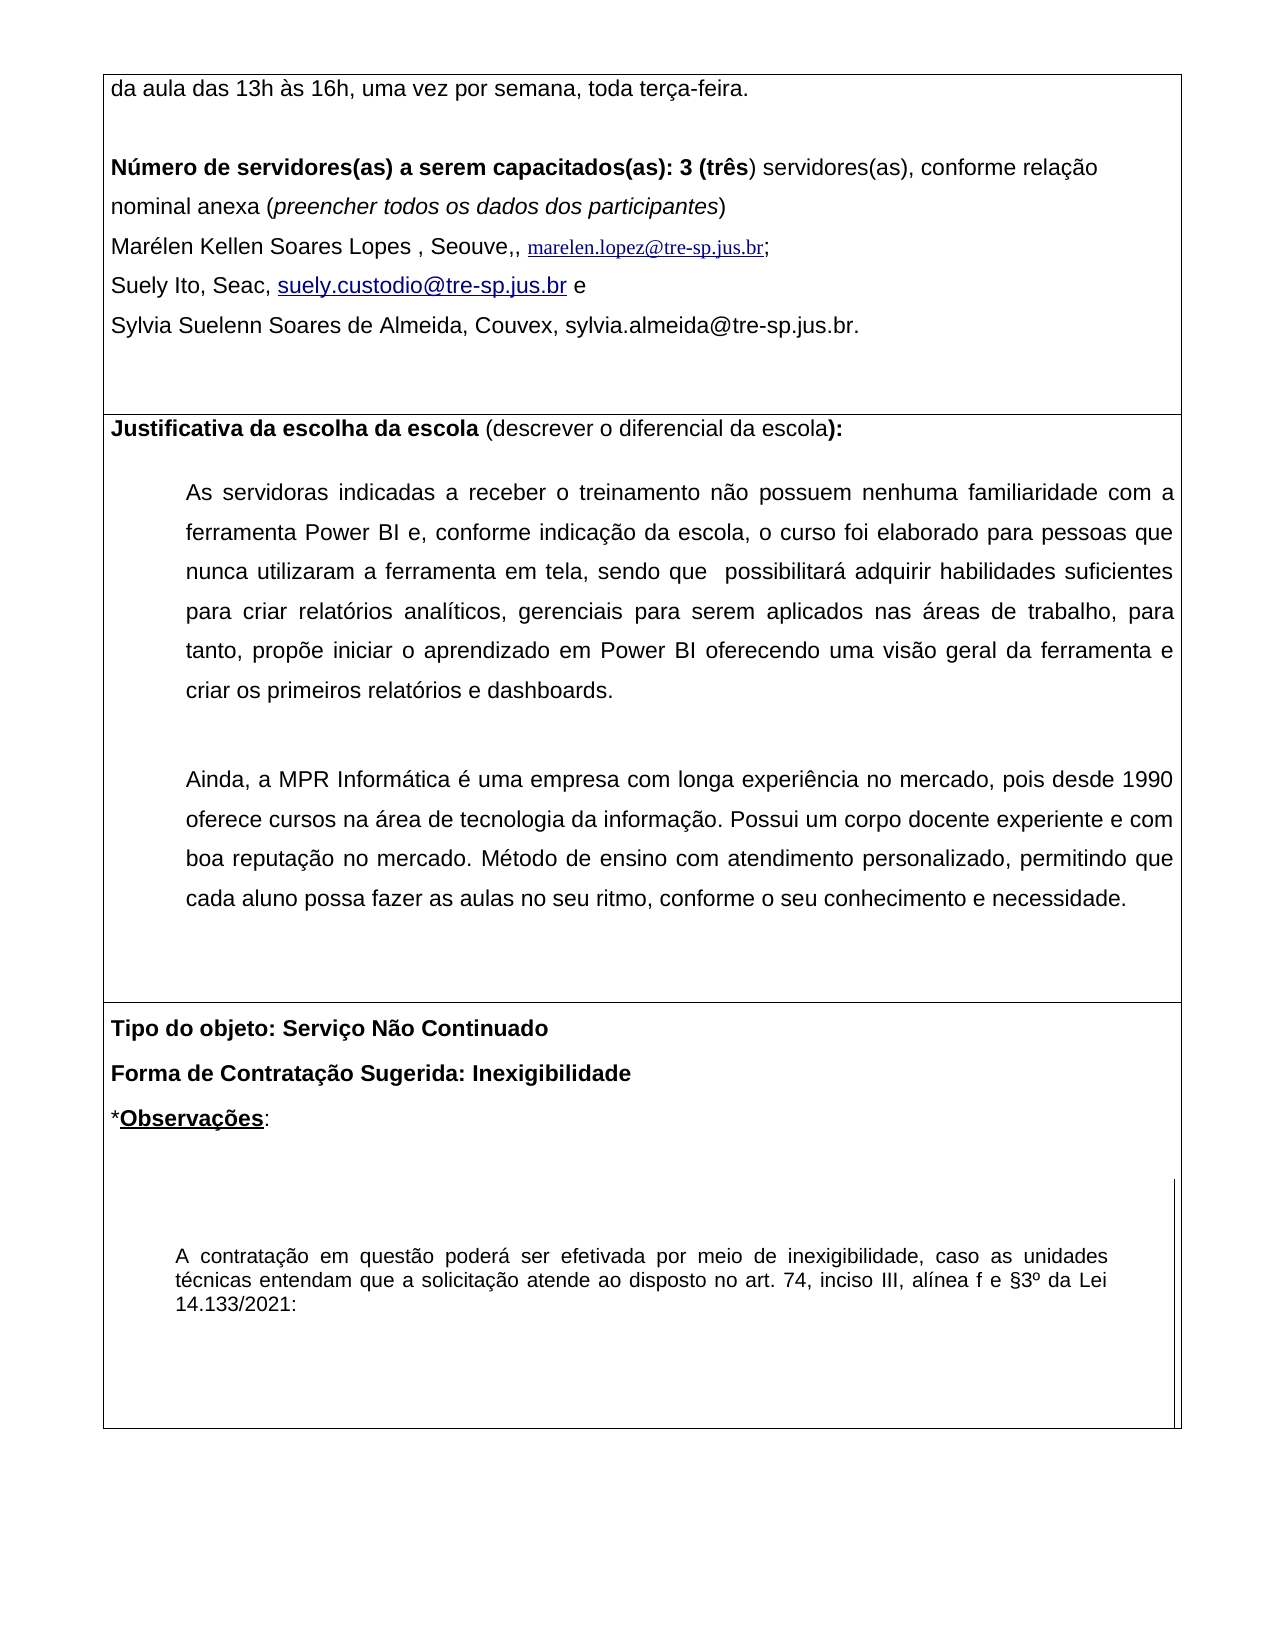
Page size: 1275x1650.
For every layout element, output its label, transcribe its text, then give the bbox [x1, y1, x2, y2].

table_cell da aula das 13h às 16h, uma vez por semana, toda terça-feira. Número de servidores(as) a serem capacitados(as): 3 (três) servidores(as), conforme relação nominal anexa (preencher todos os dados dos participantes) Marélen Kellen Soares Lopes , Seouve,, marelen.lopez@tre-sp.jus.br; Suely Ito, Seac, suely.custodio@tre-sp.jus.br e Sylvia Suelenn Soares de Almeida, Couvex, sylvia.almeida@tre-sp.jus.br. [104, 75, 1181, 414]
table_cell Tipo do objeto: Serviço Não Continuado Forma de Contratação Sugerida: Inexigibilidade *Observações: A contratação em questão poderá ser efetivada por meio de inexigibilidade, caso as unidades técnicas entendam que a solicitação atende ao disposto no art. 74, inciso III, alínea f e §3º da Lei 14.133/2021: [104, 1003, 1181, 1428]
table_cell Justificativa da escolha da escola (descrever o diferencial da escola): As servidoras indicadas a receber o treinamento não possuem nenhuma familiaridade com a ferramenta Power BI e, conforme indicação da escola, o curso foi elaborado para pessoas que nunca utilizaram a ferramenta em tela, sendo que possibilitará adquirir habilidades suficientes para criar relatórios analíticos, gerenciais para serem aplicados nas áreas de trabalho, para tanto, propõe iniciar o aprendizado em Power BI oferecendo uma visão geral da ferramenta e criar os primeiros relatórios e dashboards. Ainda, a MPR Informática é uma empresa com longa experiência no mercado, pois desde 1990 oferece cursos na área de tecnologia da informação. Possui um corpo docente experiente e com boa reputação no mercado. Método de ensino com atendimento personalizado, permitindo que cada aluno possa fazer as aulas no seu ritmo, conforme o seu conhecimento e necessidade. [104, 415, 1181, 1002]
